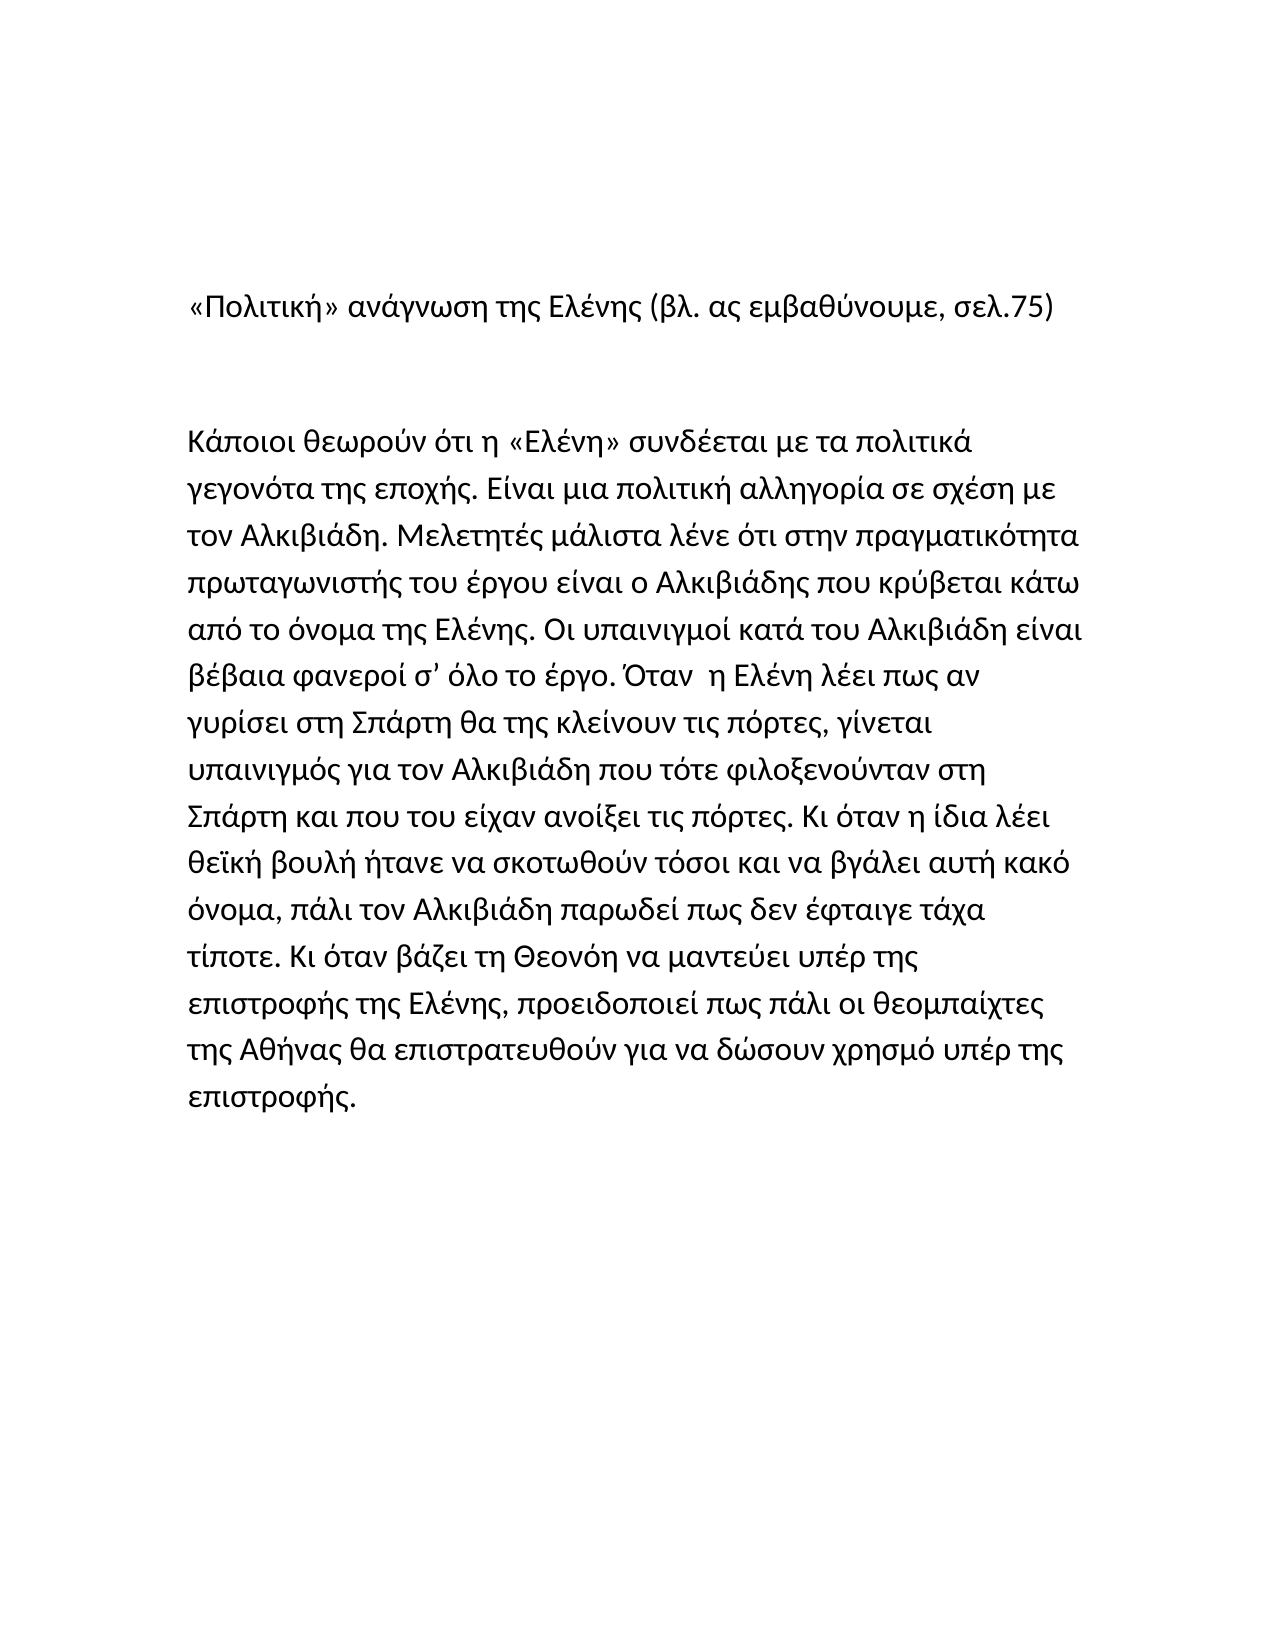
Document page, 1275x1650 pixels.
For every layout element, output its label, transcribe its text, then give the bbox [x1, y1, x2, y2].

text «Πολιτική» ανάγνωση της Ελένης (βλ. ας εμβαθύνουμε, σελ.75) [187, 285, 1087, 326]
text Κάποιοι θεωρούν ότι η «Ελένη» συνδέεται με τα πολιτικά γεγονότα της εποχής. Είναι μια πολιτική αλληγορία σε σχέση με τον Αλκιβιάδη. Μελετητές μάλιστα λένε ότι στην πραγματικότητα πρωταγωνιστής του έργου είναι ο Αλκιβιάδης που κρύβεται κάτω από το όνομα της Ελένης. Οι υπαινιγμοί κατά του Αλκιβιάδη είναι βέβαια φανεροί σ’ όλο το έργο. Όταν η Ελένη λέει πως αν γυρίσει στη Σπάρτη θα της κλείνουν τις πόρτες, γίνεται υπαινιγμός για τον Αλκιβιάδη που τότε φιλοξενούνταν στη Σπάρτη και που του είχαν ανοίξει τις πόρτες. Κι όταν η ίδια λέει θεϊκή βουλή ήτανε να σκοτωθούν τόσοι και να βγάλει αυτή κακό όνομα, πάλι τον Αλκιβιάδη παρωδεί πως δεν έφταιγε τάχα τίποτε. Κι όταν βάζει τη Θεονόη να μαντεύει υπέρ της επιστροφής της Ελένης, προειδοποιεί πως πάλι οι θεομπαίχτες της Αθήνας θα επιστρατευθούν για να δώσουν χρησμό υπέρ της επιστροφής. [187, 420, 1087, 1116]
